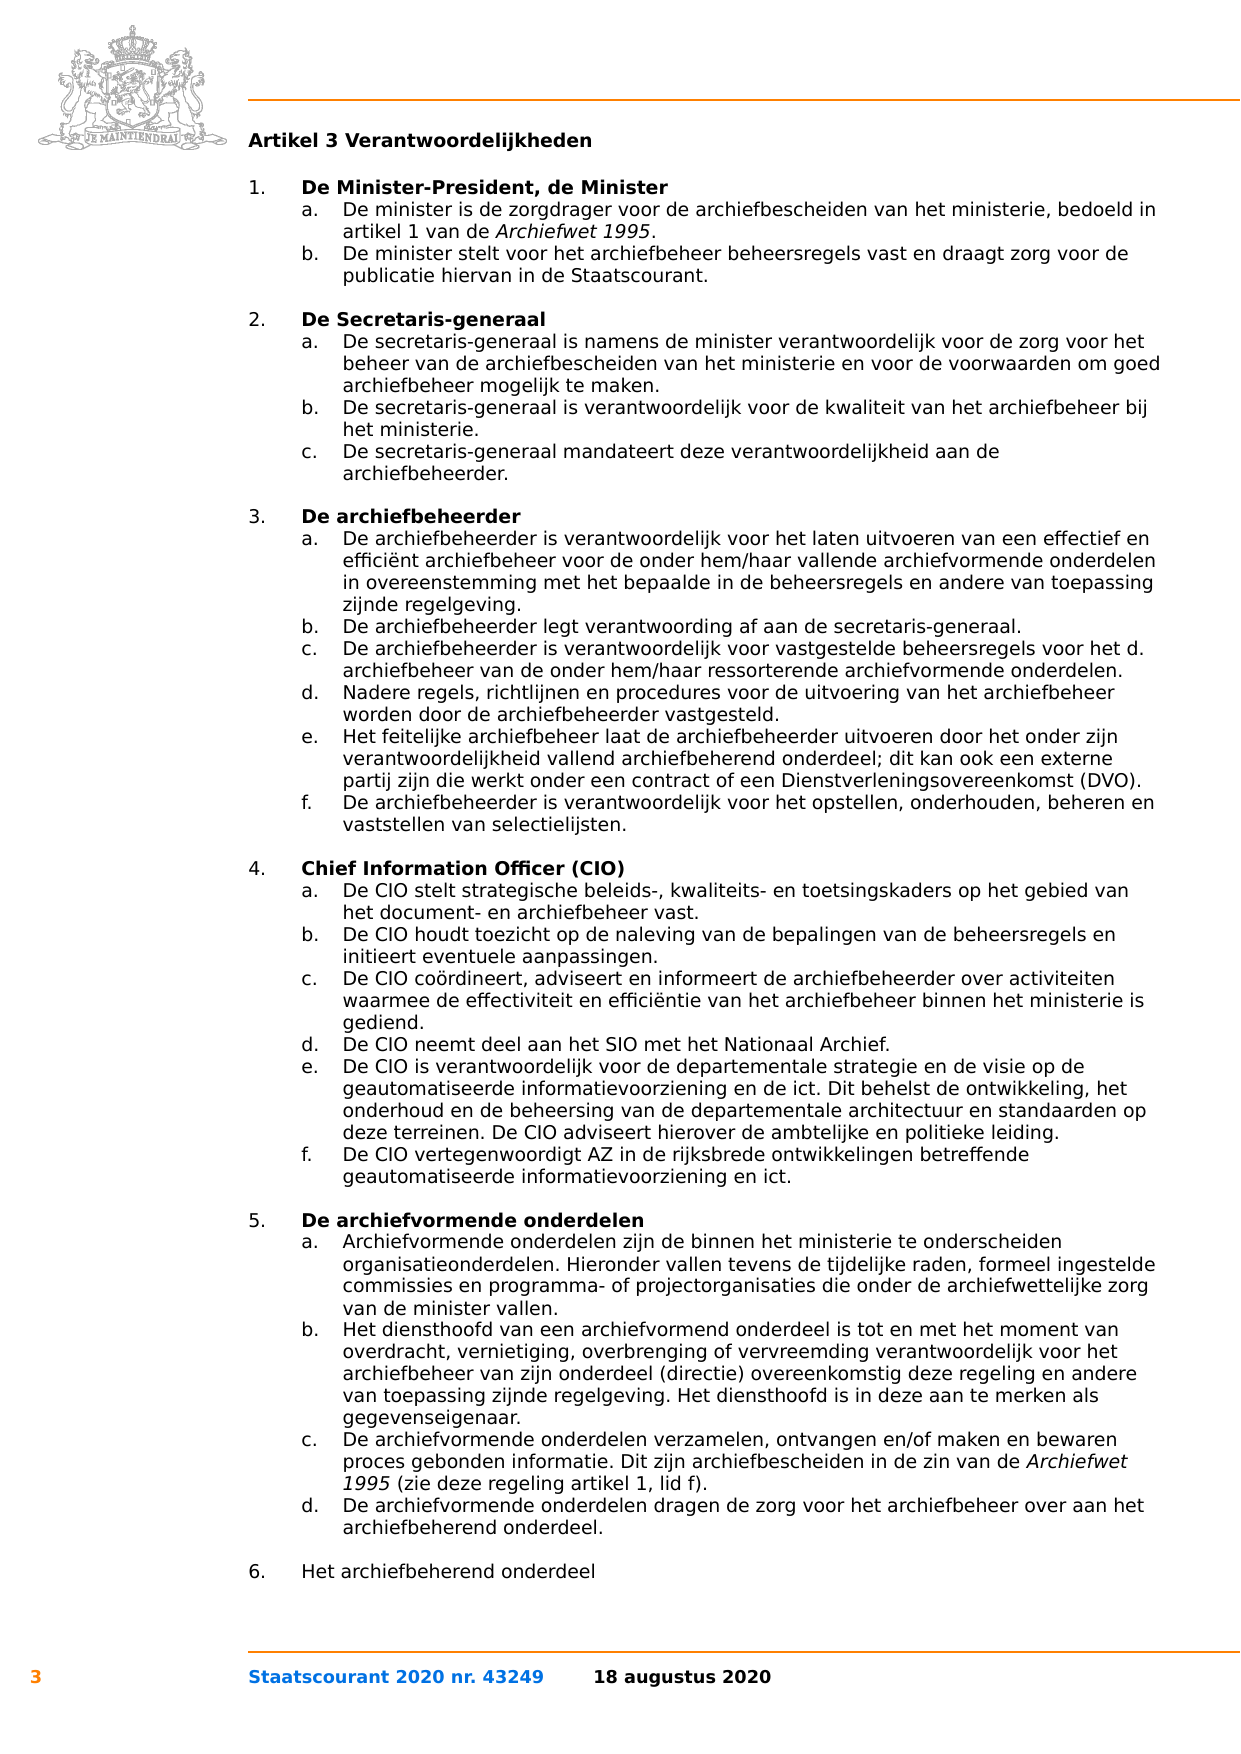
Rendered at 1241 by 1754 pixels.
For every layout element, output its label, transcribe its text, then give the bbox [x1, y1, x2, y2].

text f. De CIO vertegenwoordigt AZ in de rijksbrede ontwikkelingen betreffende geautomatiseerde informatievoorziening en ict. [301, 1144, 1163, 1188]
text 2. De Secretaris-generaal [248, 309, 1163, 331]
text f. De archiefbeheerder is verantwoordelijk voor het opstellen, onderhouden, beheren en vaststellen van selectielijsten. [301, 792, 1163, 836]
subtitle Artikel 3 Verantwoordelijkheden [248, 130, 1163, 152]
picture [38, 25, 227, 150]
text a. De minister is de zorgdrager voor de archiefbescheiden van het ministerie, bedoeld in artikel 1 van de Archiefwet 1995. [301, 199, 1163, 243]
text 1. De Minister-President, de Minister [248, 177, 1163, 199]
text b. Het diensthoofd van een archiefvormend onderdeel is tot en met het moment van overdracht, vernietiging, overbrenging of vervreemding verantwoordelijk voor het archiefbeheer van zijn onderdeel (directie) overeenkomstig deze regeling en andere van toepassing zijnde regelgeving. Het diensthoofd is in deze aan te merken als gegevenseigenaar. [301, 1319, 1163, 1429]
text e. Het feitelijke archiefbeheer laat de archiefbeheerder uitvoeren door het onder zijn verantwoordelijkheid vallend archiefbeherend onderdeel; dit kan ook een externe partij zijn die werkt onder een contract of een Dienstverleningsovereenkomst (DVO). [301, 726, 1163, 792]
text c. De archiefbeheerder is verantwoordelijk voor vastgestelde beheersregels voor het d. archiefbeheer van de onder hem/haar ressorterende archiefvormende onderdelen. [301, 638, 1163, 682]
text e. De CIO is verantwoordelijk voor de departementale strategie en de visie op de geautomatiseerde informatievoorziening en de ict. Dit behelst de ontwikkeling, het onderhoud en de beheersing van de departementale architectuur en standaarden op deze terreinen. De CIO adviseert hierover de ambtelijke en politieke leiding. [301, 1056, 1163, 1144]
text 4. Chief Information Officer (CIO) [248, 858, 1163, 880]
text d. Nadere regels, richtlijnen en procedures voor de uitvoering van het archiefbeheer worden door de archiefbeheerder vastgesteld. [301, 682, 1163, 726]
text 5. De archiefvormende onderdelen [248, 1209, 1163, 1231]
text a. Archiefvormende onderdelen zijn de binnen het ministerie te onderscheiden organisatieonderdelen. Hieronder vallen tevens de tijdelijke raden, formeel ingestelde commissies en programma- of projectorganisaties die onder de archiefwettelijke zorg van de minister vallen. [301, 1231, 1163, 1319]
text c. De CIO coördineert, adviseert en informeert de archiefbeheerder over activiteiten waarmee de effectiviteit en efficiëntie van het archiefbeheer binnen het ministerie is gediend. [301, 968, 1163, 1034]
text b. De minister stelt voor het archiefbeheer beheersregels vast en draagt zorg voor de publicatie hiervan in de Staatscourant. [301, 243, 1163, 287]
text d. De CIO neemt deel aan het SIO met het Nationaal Archief. [301, 1034, 1163, 1056]
text d. De archiefvormende onderdelen dragen de zorg voor het archiefbeheer over aan het archiefbeherend onderdeel. [301, 1495, 1163, 1539]
text a. De secretaris-generaal is namens de minister verantwoordelijk voor de zorg voor het beheer van de archiefbescheiden van het ministerie en voor de voorwaarden om goed archiefbeheer mogelijk te maken. [301, 331, 1163, 397]
text c. De archiefvormende onderdelen verzamelen, ontvangen en/of maken en bewaren proces gebonden informatie. Dit zijn archiefbescheiden in de zin van de Archiefwet 1995 (zie deze regeling artikel 1, lid f). [301, 1429, 1163, 1495]
text c. De secretaris-generaal mandateert deze verantwoordelijkheid aan de archiefbeheerder. [301, 441, 1163, 484]
text a. De CIO stelt strategische beleids-, kwaliteits- en toetsingskaders op het gebied van het document- en archiefbeheer vast. [301, 880, 1163, 924]
text b. De archiefbeheerder legt verantwoording af aan de secretaris-generaal. [301, 616, 1163, 638]
text a. De archiefbeheerder is verantwoordelijk voor het laten uitvoeren van een effectief en efficiënt archiefbeheer voor de onder hem/haar vallende archiefvormende onderdelen in overeenstemming met het bepaalde in de beheersregels en andere van toepassing zijnde regelgeving. [301, 528, 1163, 616]
text b. De CIO houdt toezicht op de naleving van de bepalingen van de beheersregels en initieert eventuele aanpassingen. [301, 924, 1163, 968]
text b. De secretaris-generaal is verantwoordelijk voor de kwaliteit van het archiefbeheer bij het ministerie. [301, 397, 1163, 441]
text 3. De archiefbeheerder [248, 506, 1163, 528]
text 6. Het archiefbeherend onderdeel [248, 1561, 1163, 1583]
